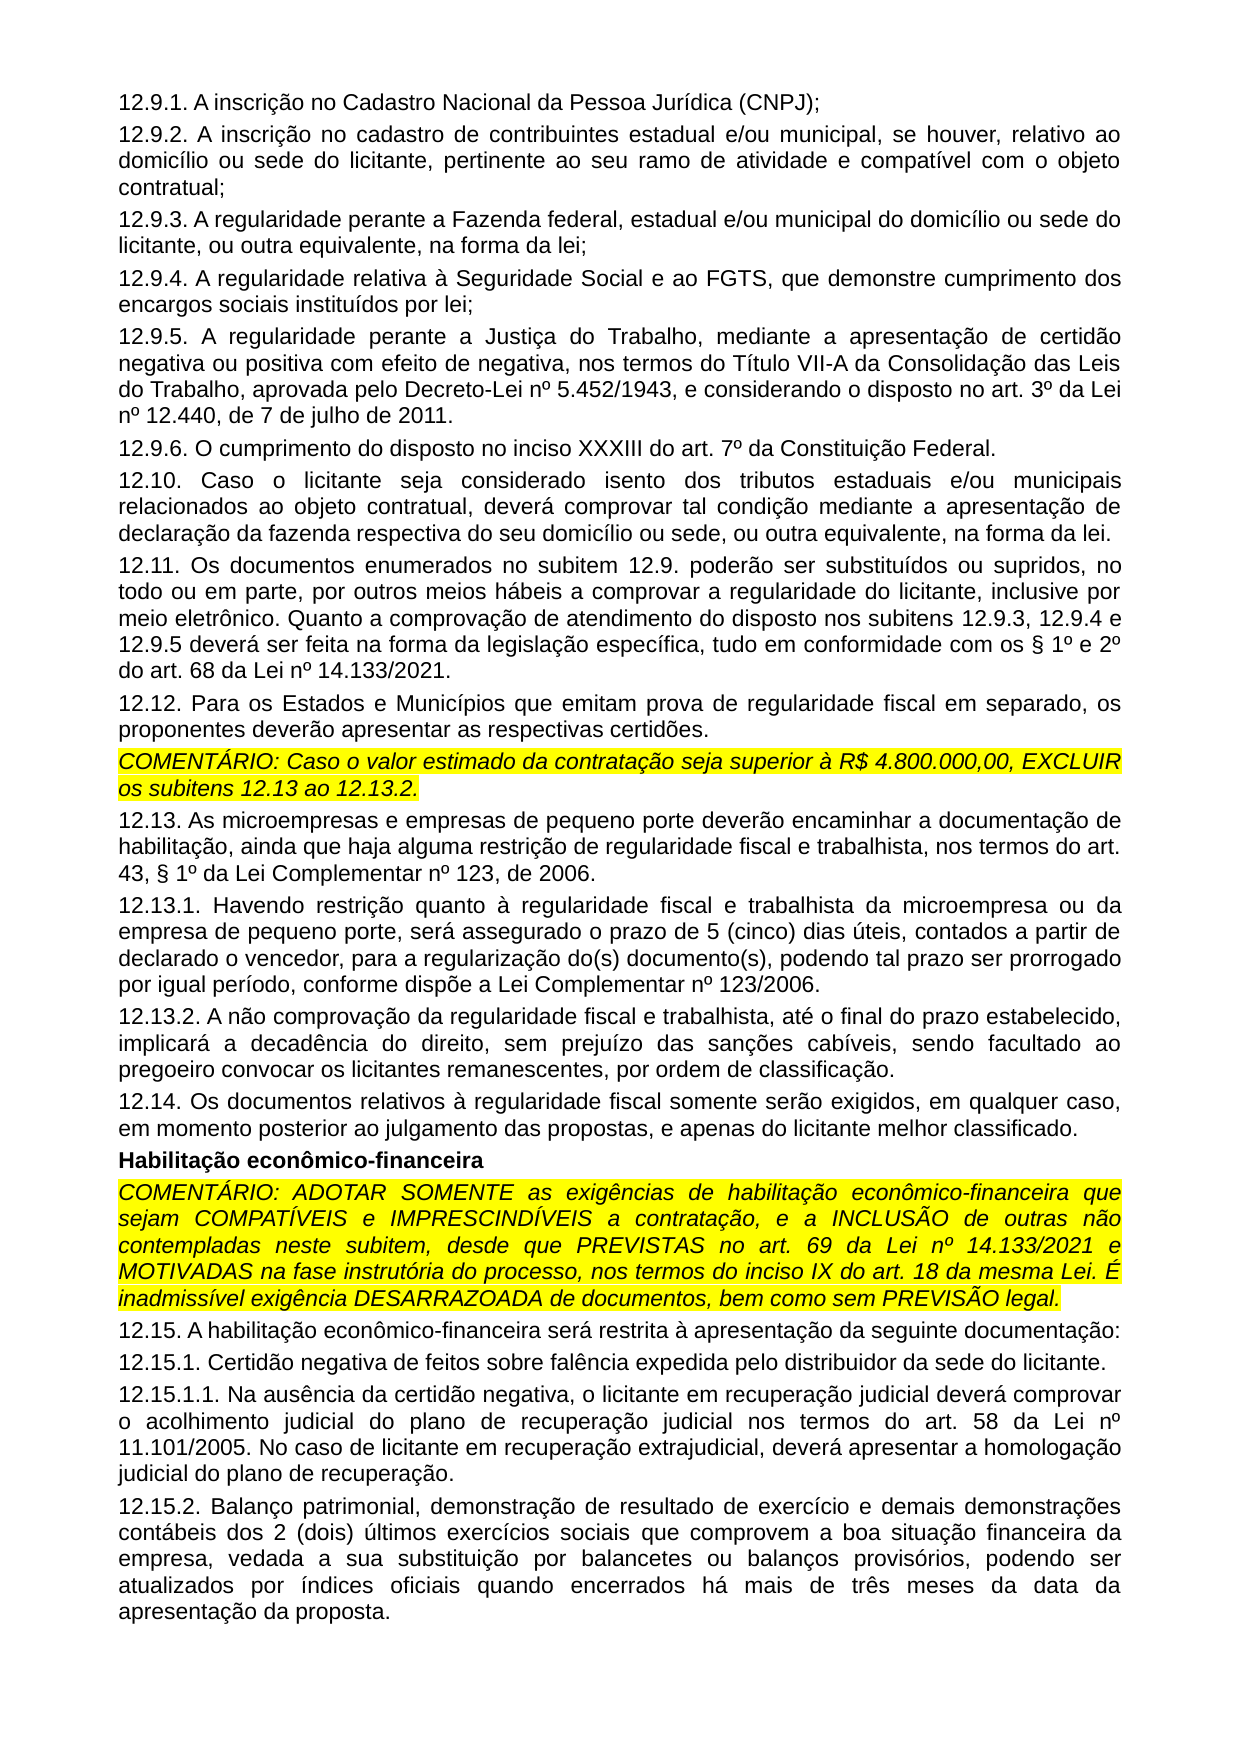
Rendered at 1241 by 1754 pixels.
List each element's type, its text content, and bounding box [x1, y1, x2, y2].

text 12.15. A habilitação econômico-financeira será restrita à apresentação da seguinte documentação: [118, 1317, 1122, 1343]
text 12.9.1. A inscrição no Cadastro Nacional da Pessoa Jurídica (CNPJ); [118, 88, 1122, 115]
text 12.10. Caso o licitante seja considerado isento dos tributos estaduais e/ou municipais relacionados ao objeto contratual, deverá comprovar tal condição mediante a apresentação de declaração da fazenda respectiva do seu domicílio ou sede, ou outra equivalente, na forma da lei. [118, 467, 1122, 546]
text 12.9.6. O cumprimento do disposto no inciso XXXIII do art. 7º da Constituição Federal. [118, 434, 1122, 461]
text 12.13.1. Havendo restrição quanto à regularidade fiscal e trabalhista da microempresa ou da empresa de pequeno porte, será assegurado o prazo de 5 (cinco) dias úteis, contados a partir de declarado o vencedor, para a regularização do(s) documento(s), podendo tal prazo ser prorrogado por igual período, conforme dispõe a Lei Complementar nº 123/2006. [118, 892, 1122, 997]
text 12.15.2. Balanço patrimonial, demonstração de resultado de exercício e demais demonstrações contábeis dos 2 (dois) últimos exercícios sociais que comprovem a boa situação financeira da empresa, vedada a sua substituição por balancetes ou balanços provisórios, podendo ser atualizados por índices oficiais quando encerrados há mais de três meses da data da apresentação da proposta. [118, 1493, 1122, 1624]
text Habilitação econômico-financeira [118, 1147, 1122, 1173]
text COMENTÁRIO: ADOTAR SOMENTE as exigências de habilitação econômico-financeira que sejam COMPATÍVEIS e IMPRESCINDÍVEIS a contratação, e a INCLUSÃO de outras não contempladas neste subitem, desde que PREVISTAS no art. 69 da Lei nº 14.133/2021 e MOTIVADAS na fase instrutória do processo, nos termos do inciso IX do art. 18 da mesma Lei. É inadmissível exigência DESARRAZOADA de documentos, bem como sem PREVISÃO legal. [118, 1179, 1122, 1311]
text 12.9.2. A inscrição no cadastro de contribuintes estadual e/ou municipal, se houver, relativo ao domicílio ou sede do licitante, pertinente ao seu ramo de atividade e compatível com o objeto contratual; [118, 121, 1122, 200]
text 12.13.2. A não comprovação da regularidade fiscal e trabalhista, até o final do prazo estabelecido, implicará a decadência do direito, sem prejuízo das sanções cabíveis, sendo facultado ao pregoeiro convocar os licitantes remanescentes, por ordem de classificação. [118, 1003, 1122, 1082]
text 12.9.3. A regularidade perante a Fazenda federal, estadual e/ou municipal do domicílio ou sede do licitante, ou outra equivalente, na forma da lei; [118, 206, 1122, 258]
text 12.14. Os documentos relativos à regularidade fiscal somente serão exigidos, em qualquer caso, em momento posterior ao julgamento das propostas, e apenas do licitante melhor classificado. [118, 1088, 1122, 1141]
text 12.12. Para os Estados e Municípios que emitam prova de regularidade fiscal em separado, os proponentes deverão apresentar as respectivas certidões. [118, 689, 1122, 742]
text 12.15.1. Certidão negativa de feitos sobre falência expedida pelo distribuidor da sede do licitante. [118, 1349, 1122, 1375]
text 12.15.1.1. Na ausência da certidão negativa, o licitante em recuperação judicial deverá comprovar o acolhimento judicial do plano de recuperação judicial nos termos do art. 58 da Lei nº 11.101/2005. No caso de licitante em recuperação extrajudicial, deverá apresentar a homologação judicial do plano de recuperação. [118, 1381, 1122, 1487]
text COMENTÁRIO: Caso o valor estimado da contratação seja superior à R$ 4.800.000,00, EXCLUIR os subitens 12.13 ao 12.13.2. [118, 748, 1122, 801]
text 12.9.5. A regularidade perante a Justiça do Trabalho, mediante a apresentação de certidão negativa ou positiva com efeito de negativa, nos termos do Título VII-A da Consolidação das Leis do Trabalho, aprovada pelo Decreto-Lei nº 5.452/1943, e considerando o disposto no art. 3º da Lei nº 12.440, de 7 de julho de 2011. [118, 323, 1122, 428]
text 12.11. Os documentos enumerados no subitem 12.9. poderão ser substituídos ou supridos, no todo ou em parte, por outros meios hábeis a comprovar a regularidade do licitante, inclusive por meio eletrônico. Quanto a comprovação de atendimento do disposto nos subitens 12.9.3, 12.9.4 e 12.9.5 deverá ser feita na forma da legislação específica, tudo em conformidade com os § 1º e 2º do art. 68 da Lei nº 14.133/2021. [118, 552, 1122, 683]
text 12.13. As microempresas e empresas de pequeno porte deverão encaminhar a documentação de habilitação, ainda que haja alguma restrição de regularidade fiscal e trabalhista, nos termos do art. 43, § 1º da Lei Complementar nº 123, de 2006. [118, 807, 1122, 886]
text 12.9.4. A regularidade relativa à Seguridade Social e ao FGTS, que demonstre cumprimento dos encargos sociais instituídos por lei; [118, 264, 1122, 317]
